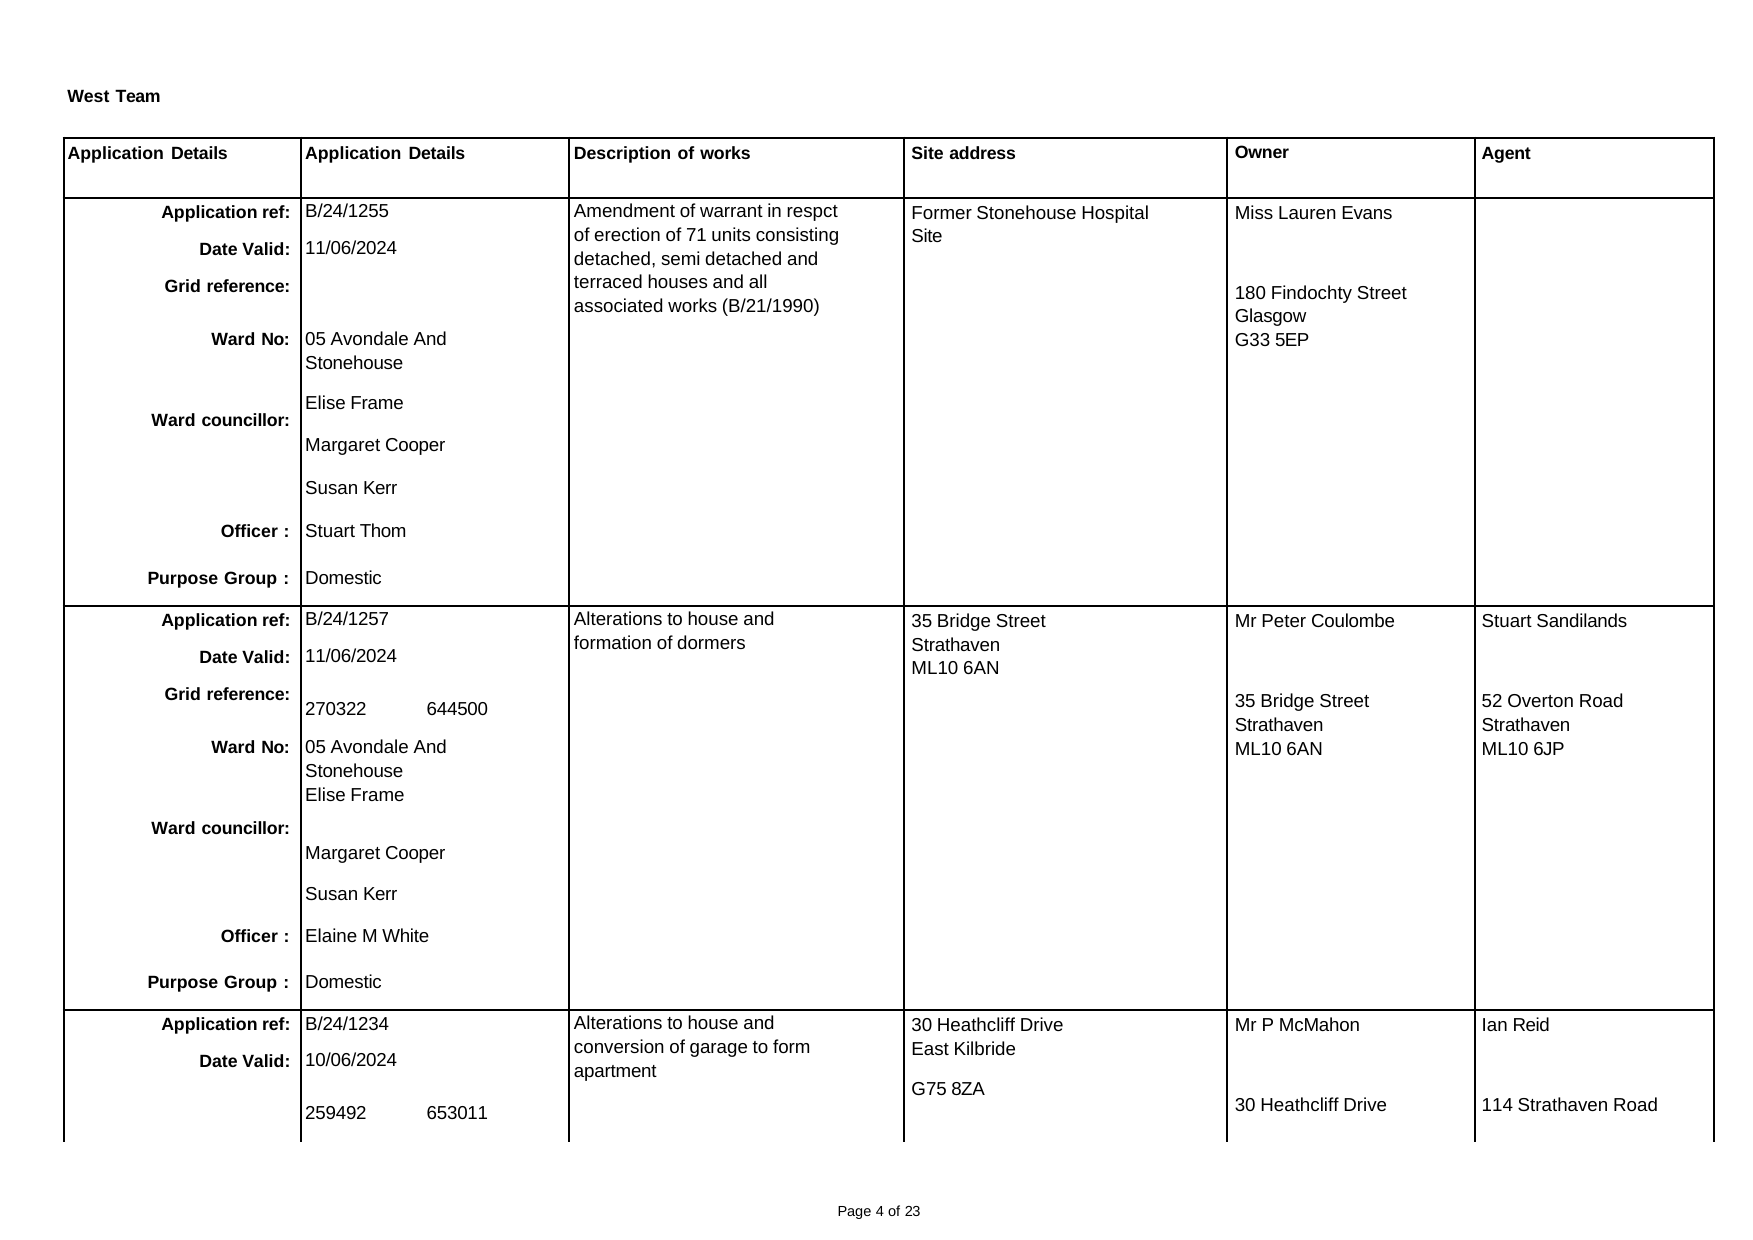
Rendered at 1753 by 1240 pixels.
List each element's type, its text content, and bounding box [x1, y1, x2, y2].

table_header Application Details [65, 139, 300, 197]
table_cell [905, 921, 1226, 963]
table_cell Purpose Group : [65, 558, 300, 605]
table_cell Susan Kerr [302, 880, 568, 921]
table_header Owner [1228, 139, 1474, 197]
table_cell [570, 515, 903, 558]
table_cell [1228, 430, 1474, 473]
table_cell [905, 880, 1226, 921]
table_cell [1228, 963, 1474, 1009]
table_cell [1476, 921, 1713, 963]
table_cell [1476, 963, 1713, 1009]
table_cell [65, 839, 300, 880]
table_header Description of works [570, 139, 903, 197]
table_cell [65, 473, 300, 515]
table_cell [905, 558, 1226, 605]
table_cell Stuart Sandilands 52 Overton Road Strathaven ML10 6JP [1476, 607, 1713, 838]
table_cell Amendment of warrant in respct of erection of 71 units consisting detached, semi detached and terraced houses and all associated works (B/21/1990) [570, 199, 903, 430]
table_cell Mr P McMahon 30 Heathcliff Drive [1228, 1011, 1474, 1142]
table_cell Mr Peter Coulombe 35 Bridge Street Strathaven ML10 6AN [1228, 607, 1474, 838]
table_cell [905, 515, 1226, 558]
table_cell [905, 430, 1226, 473]
table_cell B/24/1255 11/06/2024 05 Avondale And Stonehouse Elise Frame [302, 199, 568, 430]
table_cell Susan Kerr [302, 473, 568, 515]
table_cell Application ref: Date Valid: Grid reference: Ward No: Ward councillor: [65, 607, 300, 838]
table_cell Officer : [65, 921, 300, 963]
table_cell Purpose Group : [65, 963, 300, 1009]
table_cell Domestic [302, 558, 568, 605]
table_cell [1228, 473, 1474, 515]
table_cell 30 Heathcliff Drive East Kilbride G75 8ZA [905, 1011, 1226, 1142]
table_cell [65, 430, 300, 473]
table_cell Officer : [65, 515, 300, 558]
table_cell 35 Bridge Street Strathaven ML10 6AN [905, 607, 1226, 838]
table_header Site address [905, 139, 1226, 197]
table_cell Ian Reid 114 Strathaven Road [1476, 1011, 1713, 1142]
table_header Agent [1476, 139, 1713, 197]
table_cell Alterations to house and conversion of garage to form apartment [570, 1011, 903, 1142]
table_cell Stuart Thom [302, 515, 568, 558]
table_cell [1228, 839, 1474, 880]
table_cell [570, 558, 903, 605]
table_cell Application ref: Date Valid: [65, 1011, 300, 1142]
table_cell [570, 430, 903, 473]
table_cell [65, 880, 300, 921]
table_cell Domestic [302, 963, 568, 1009]
table_cell Miss Lauren Evans 180 Findochty Street Glasgow G33 5EP [1228, 199, 1474, 430]
table_cell Alterations to house and formation of dormers [570, 607, 903, 838]
table_cell [1476, 199, 1713, 605]
table_cell [905, 963, 1226, 1009]
table_cell [570, 880, 903, 921]
table_cell Margaret Cooper [302, 430, 568, 473]
table_cell [905, 839, 1226, 880]
table_cell B/24/1234 10/06/2024 259492 653011 [302, 1011, 568, 1142]
table_cell [570, 963, 903, 1009]
table_cell Application ref: Date Valid: Grid reference: Ward No: Ward councillor: [65, 199, 300, 430]
table_cell [1228, 880, 1474, 921]
table_cell B/24/1257 11/06/2024 270322 644500 05 Avondale And Stonehouse Elise Frame [302, 607, 568, 838]
table_cell [1228, 515, 1474, 558]
table_cell [570, 473, 903, 515]
table_cell [570, 921, 903, 963]
table_header Application Details [302, 139, 568, 197]
table_cell Former Stonehouse Hospital Site [905, 199, 1226, 430]
table_cell [570, 839, 903, 880]
table_cell [1228, 921, 1474, 963]
table_cell [1228, 558, 1474, 605]
table_cell [1476, 880, 1713, 921]
table_cell Elaine M White [302, 921, 568, 963]
table_cell [905, 473, 1226, 515]
table_cell Margaret Cooper [302, 839, 568, 880]
table_cell [1476, 839, 1713, 880]
